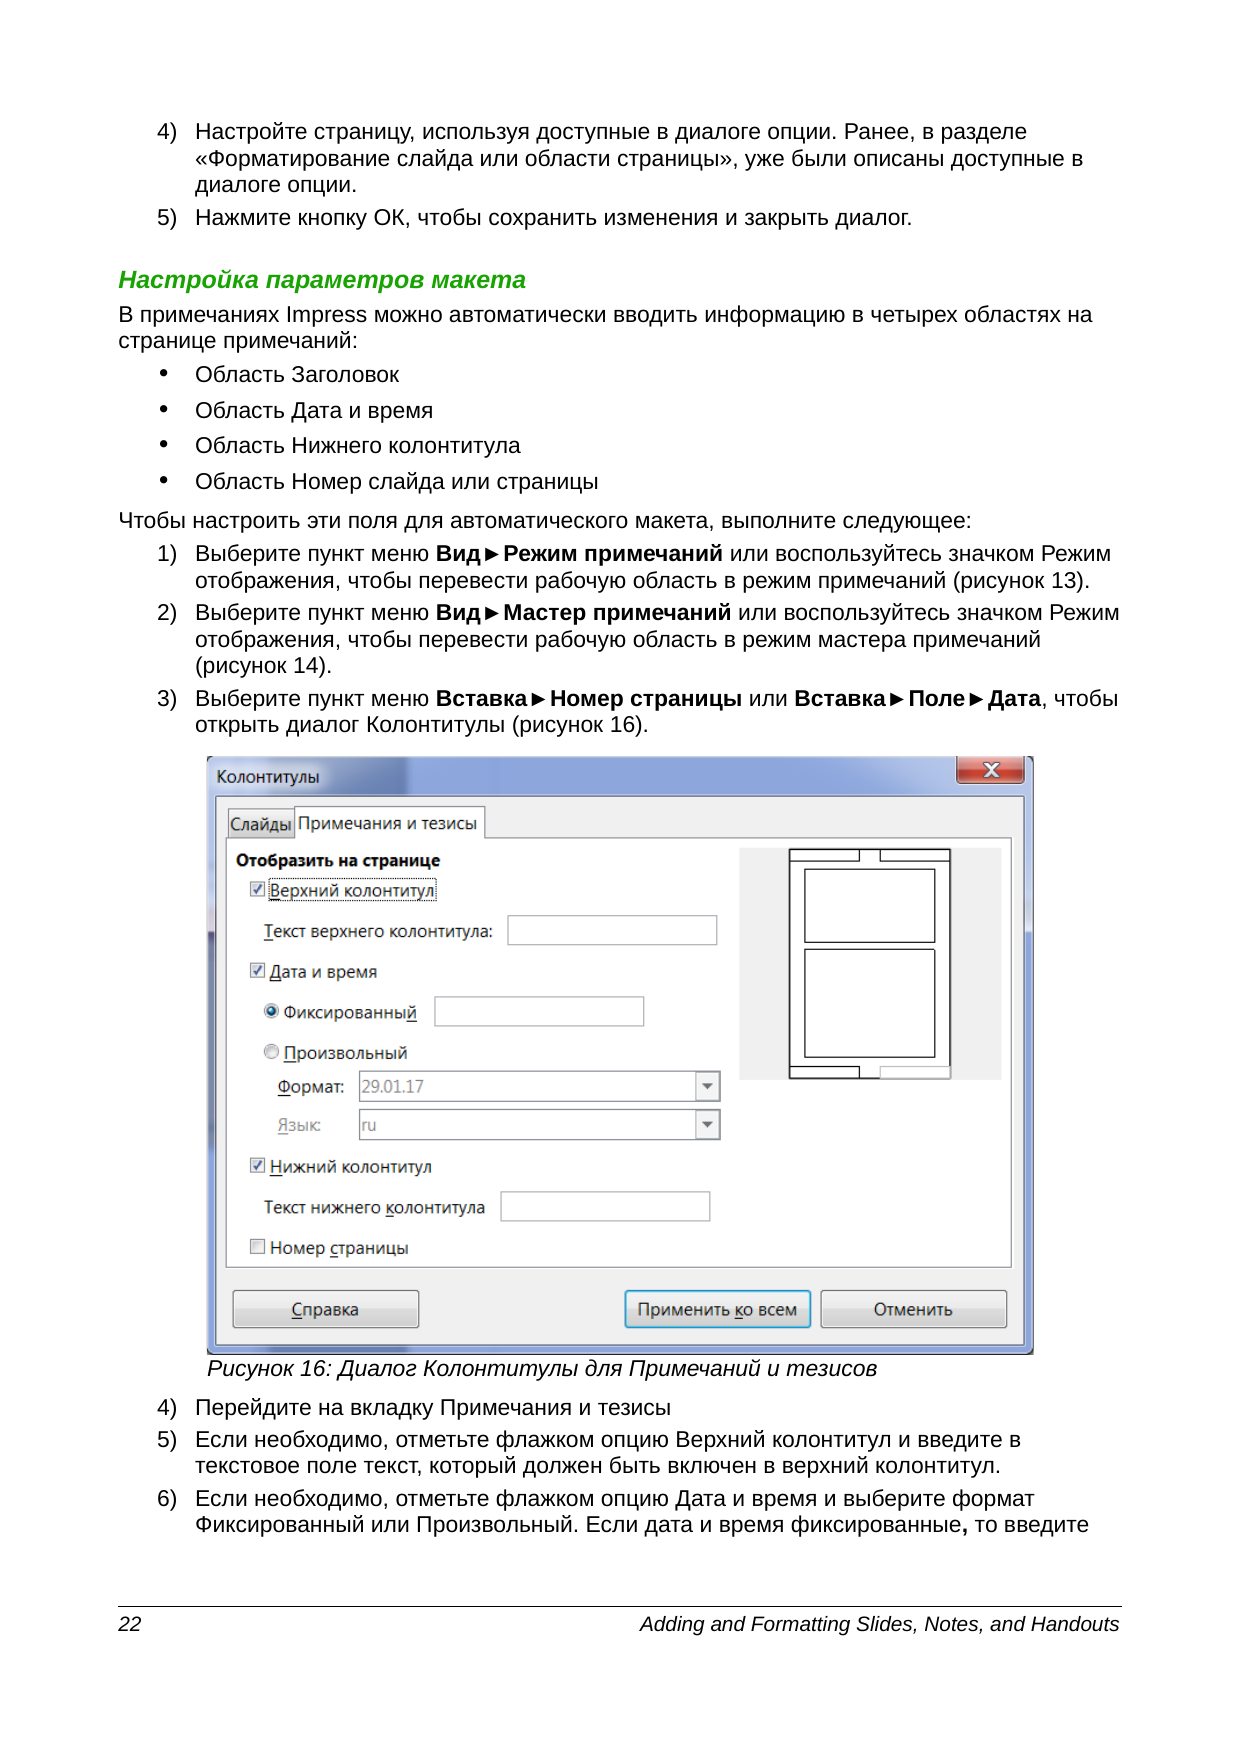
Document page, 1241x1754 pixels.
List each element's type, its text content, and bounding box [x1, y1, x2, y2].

list Выберите пункт меню Вид►Режим примечаний или воспользуйтесь значком Режим отображения, чтобы перевести рабочую область в режим примечаний (рисунок 13). [177, 540, 1122, 593]
picture [206, 756, 1034, 1355]
list Область Заголовок [156, 360, 1122, 389]
list Область Номер слайда или страницы [156, 466, 1122, 495]
list Область Дата и время [156, 395, 1122, 424]
subtitle Настройка параметров макета [118, 265, 1122, 294]
list Если необходимо, отметьте флажком опцию Дата и время и выберите формат Фиксированный или Произвольный. Если дата и время фиксированные, то введите [177, 1485, 1122, 1538]
list Выберите пункт меню Вставка►Номер страницы или Вставка►Поле►Дата, чтобы открыть диалог Колонтитулы (рисунок 16). [177, 684, 1122, 737]
list Настройте страницу, используя доступные в диалоге опции. Ранее, в разделе «Форматирование слайда или области страницы», уже были описаны доступные в диалоге опции. [177, 118, 1122, 197]
list Чтобы настроить эти поля для автоматического макета, выполните следующее: [118, 507, 1122, 534]
list Если необходимо, отметьте флажком опцию Верхний колонтитул и введите в текстовое поле текст, который должен быть включен в верхний колонтитул. [177, 1426, 1122, 1479]
list Выберите пункт меню Вид►Мастер примечаний или воспользуйтесь значком Режим отображения, чтобы перевести рабочую область в режим мастера примечаний (рисунок 14). [177, 599, 1122, 678]
list Нажмите кнопку ОК, чтобы сохранить изменения и закрыть диалог. [177, 203, 1122, 230]
list Область Нижнего колонтитула [156, 431, 1122, 460]
list В примечаниях Impress можно автоматически вводить информацию в четырех областях на странице примечаний: [118, 301, 1122, 353]
list Перейдите на вкладку Примечания и тезисы [177, 1393, 1122, 1420]
text Рисунок 16: Диалог Колонтитулы для Примечаний и тезисов [207, 1355, 1033, 1381]
